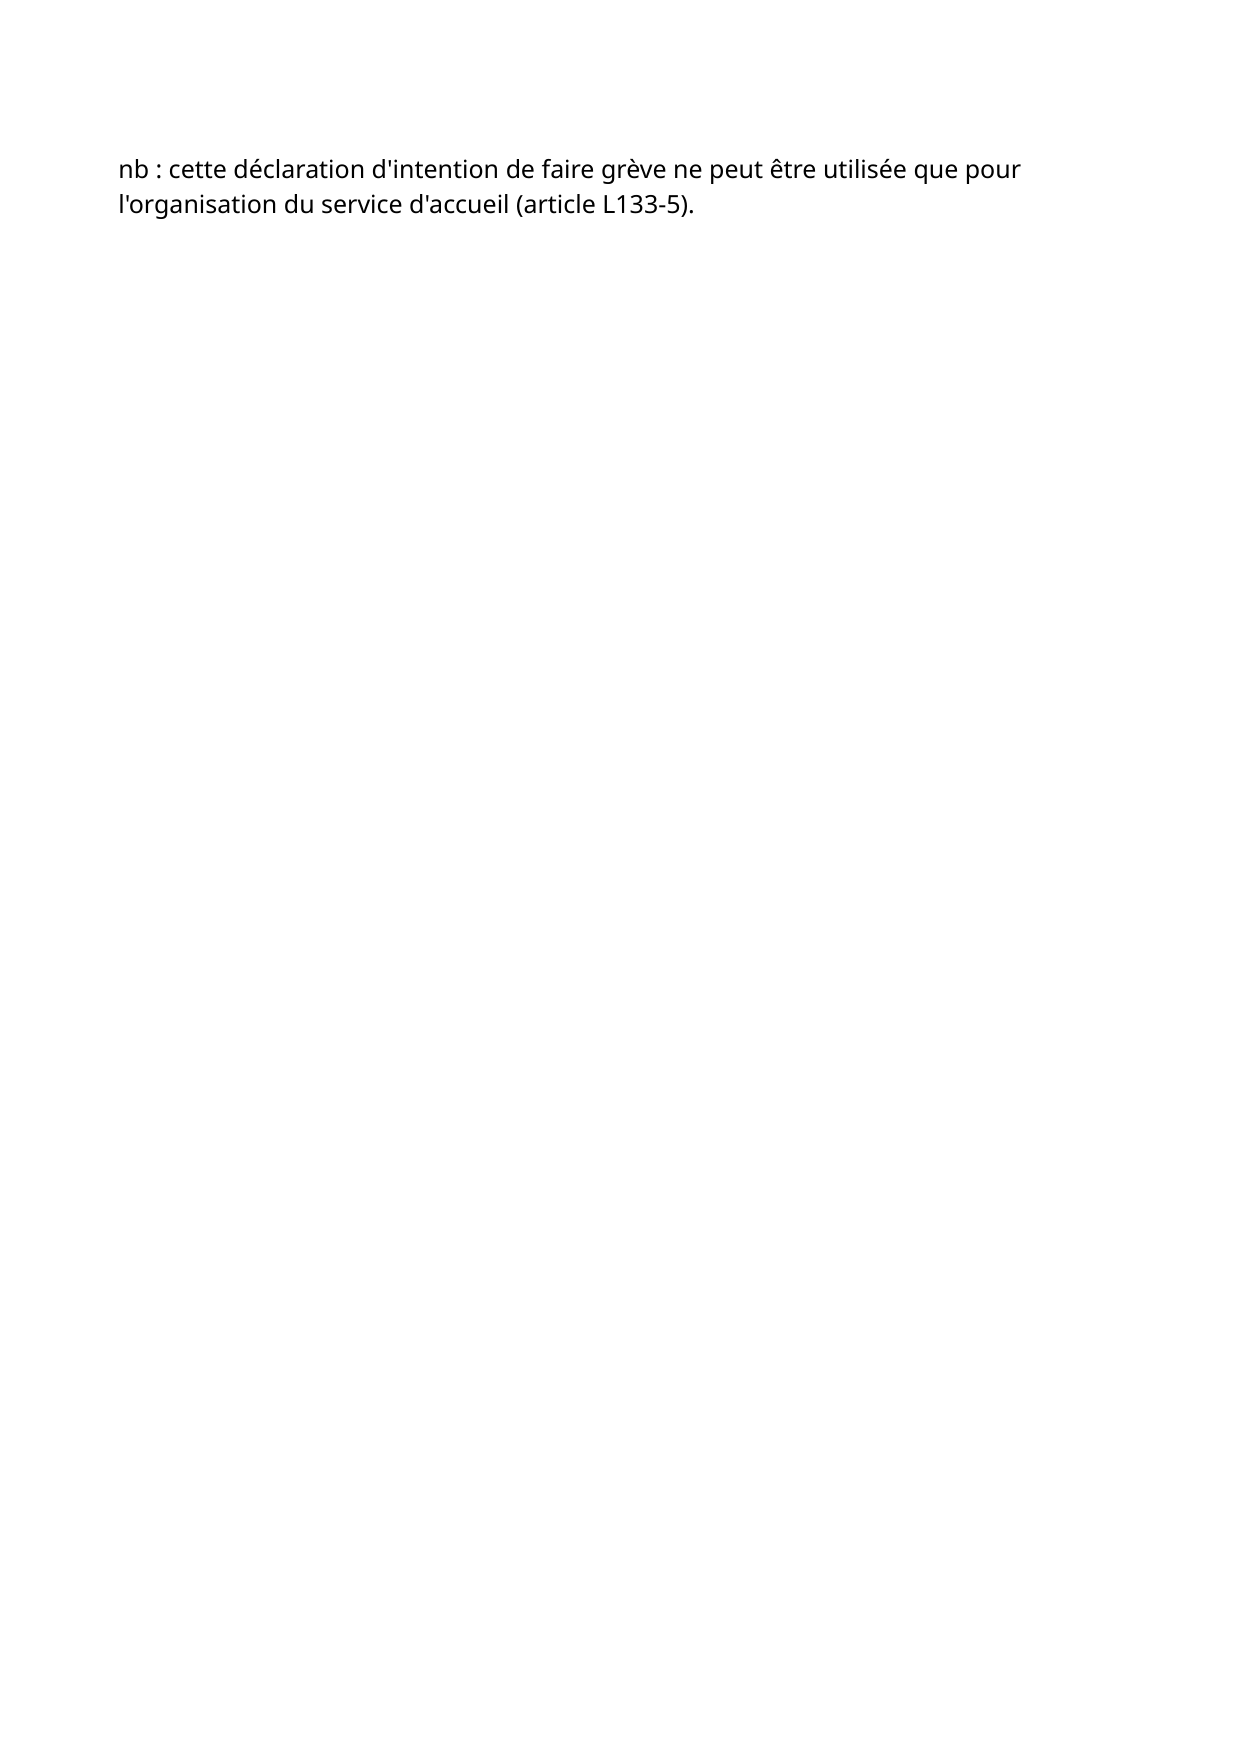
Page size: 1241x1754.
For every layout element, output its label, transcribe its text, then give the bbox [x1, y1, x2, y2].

text nb : cette déclaration d'intention de faire grève ne peut être utilisée que pour l'organisation du service d'accueil (article L133-5). [118, 152, 1122, 220]
